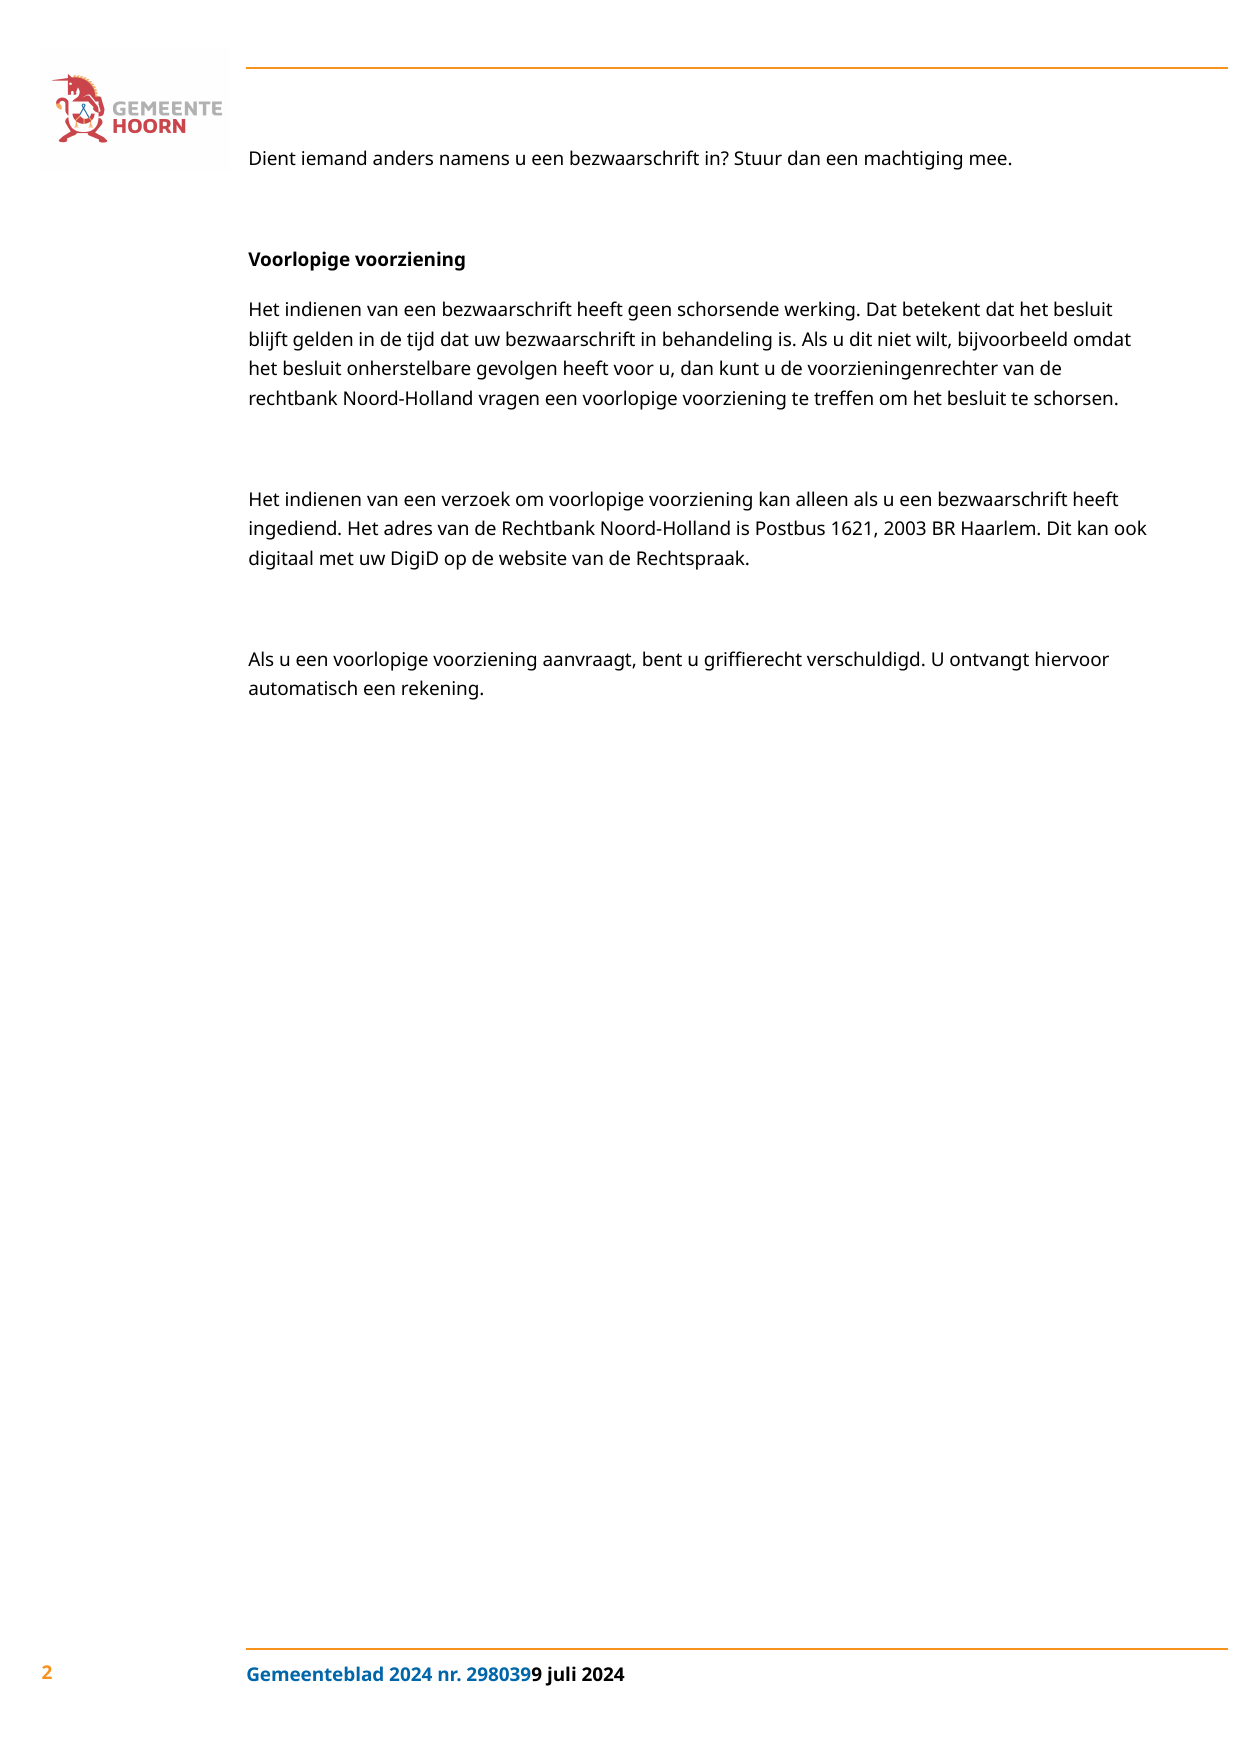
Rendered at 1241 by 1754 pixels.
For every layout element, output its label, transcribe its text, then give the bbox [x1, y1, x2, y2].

text Dient iemand anders namens u een bezwaarschrift in? Stuur dan een machtiging mee. [248, 145, 1152, 171]
text Voorlopige voorziening [248, 246, 1152, 272]
picture [41, 47, 231, 172]
text Als u een voorlopige voorziening aanvraagt, bent u griffierecht verschuldigd. U ontvangt hiervoor automatisch een rekening. [248, 646, 1152, 701]
text Het indienen van een bezwaarschrift heeft geen schorsende werking. Dat betekent dat het besluit blijft gelden in de tijd dat uw bezwaarschrift in behandeling is. Als u dit niet wilt, bijvoorbeeld omdat het besluit onherstelbare gevolgen heeft voor u, dan kunt u de voorzieningenrechter van de rechtbank Noord-Holland vragen een voorlopige voorziening te treffen om het besluit te schorsen. [248, 296, 1152, 411]
text Het indienen van een verzoek om voorlopige voorziening kan alleen als u een bezwaarschrift heeft ingediend. Het adres van de Rechtbank Noord-Holland is Postbus 1621, 2003 BR Haarlem. Dit kan ook digitaal met uw DigiD op de website van de Rechtspraak. [248, 486, 1152, 571]
